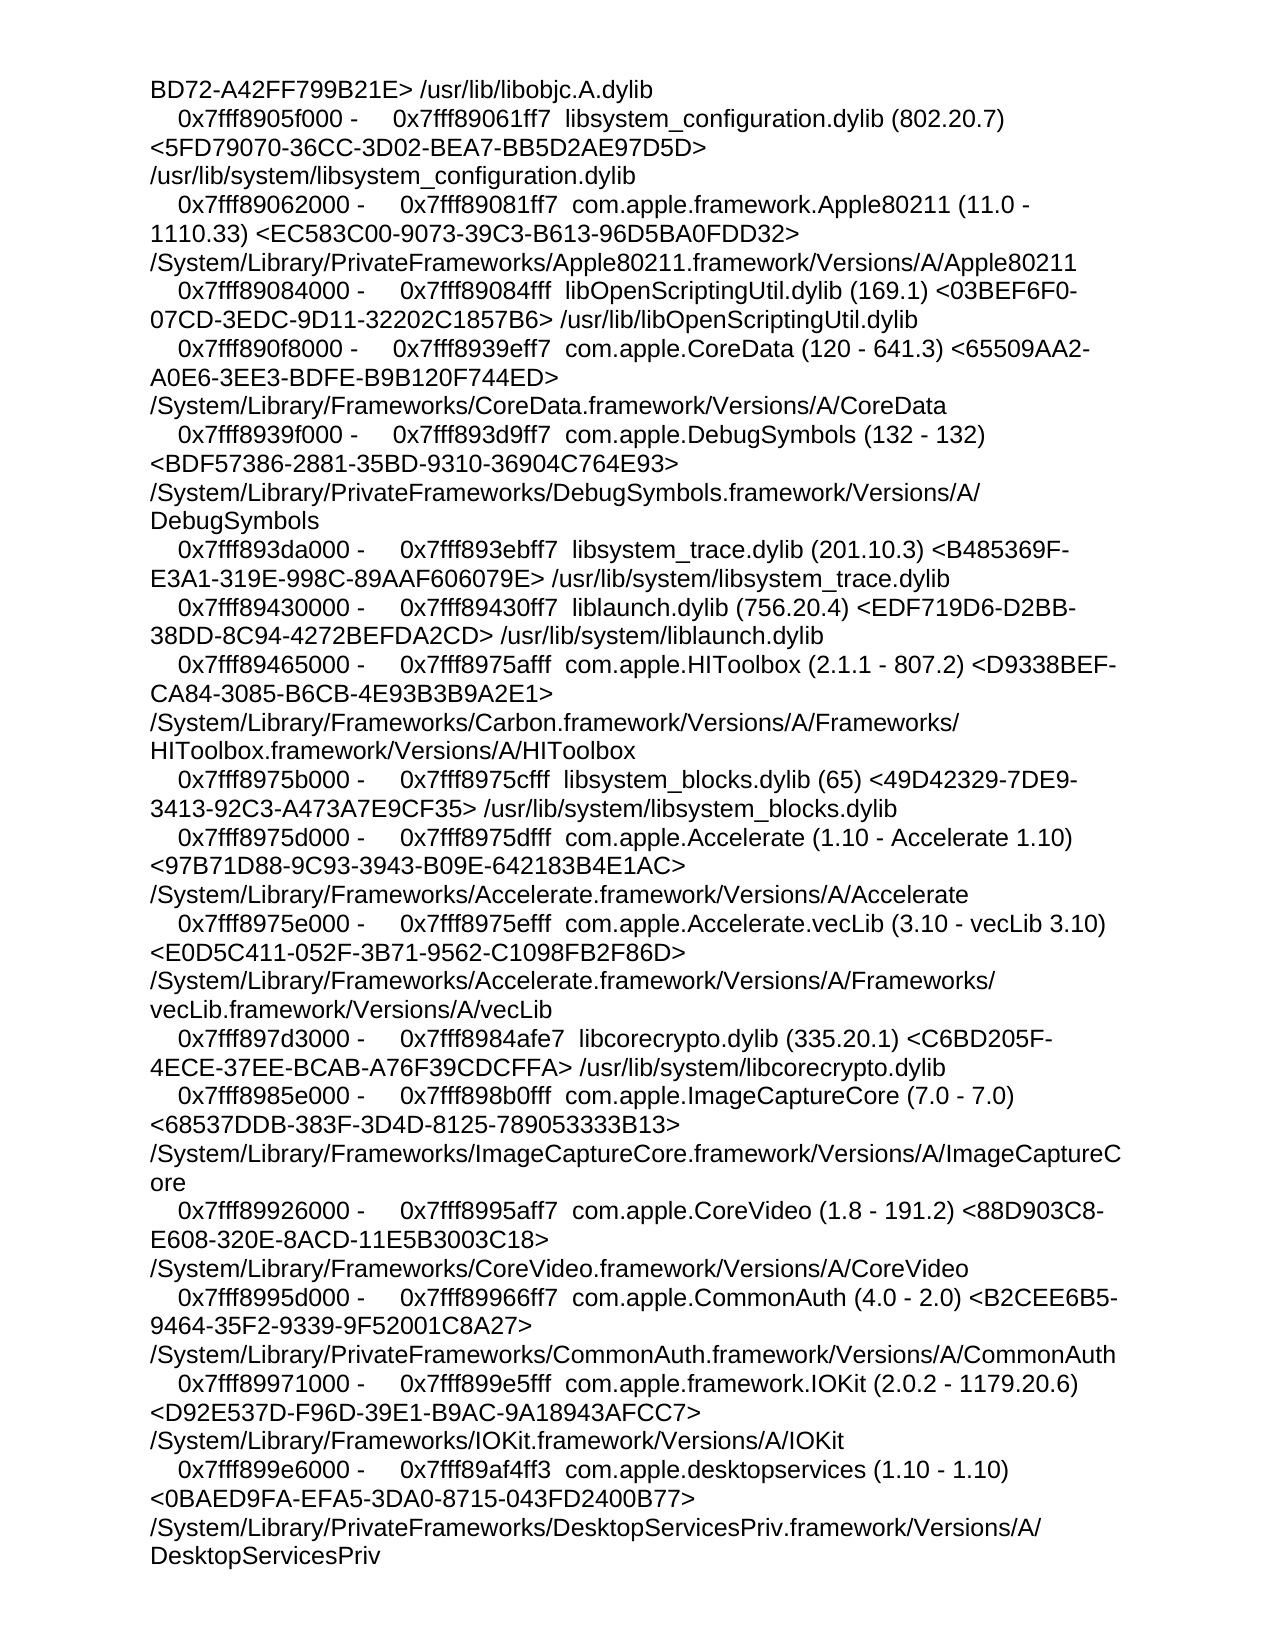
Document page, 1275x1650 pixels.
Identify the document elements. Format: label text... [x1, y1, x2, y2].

text 0x7fff8905f000 - 0x7fff89061ff7 libsystem_configuration.dylib (802.20.7) <5FD79070-36CC-3D02-BEA7-BB5D2AE97D5D> /usr/lib/system/libsystem_configuration.dylib [150, 104, 1125, 190]
text BD72-A42FF799B21E> /usr/lib/libobjc.A.dylib [150, 75, 1125, 104]
text 0x7fff89084000 - 0x7fff89084fff libOpenScriptingUtil.dylib (169.1) <03BEF6F0-07CD-3EDC-9D11-32202C1857B6> /usr/lib/libOpenScriptingUtil.dylib [150, 276, 1125, 334]
text 0x7fff89465000 - 0x7fff8975afff com.apple.HIToolbox (2.1.1 - 807.2) <D9338BEF-CA84-3085-B6CB-4E93B3B9A2E1> /System/Library/Frameworks/Carbon.framework/Versions/A/Frameworks/HIToolbox.framework/Versions/A/HIToolbox [150, 650, 1125, 765]
text 0x7fff89926000 - 0x7fff8995aff7 com.apple.CoreVideo (1.8 - 191.2) <88D903C8-E608-320E-8ACD-11E5B3003C18> /System/Library/Frameworks/CoreVideo.framework/Versions/A/CoreVideo [150, 1196, 1125, 1282]
text 0x7fff893da000 - 0x7fff893ebff7 libsystem_trace.dylib (201.10.3) <B485369F-E3A1-319E-998C-89AAF606079E> /usr/lib/system/libsystem_trace.dylib [150, 535, 1125, 592]
text 0x7fff8975d000 - 0x7fff8975dfff com.apple.Accelerate (1.10 - Accelerate 1.10) <97B71D88-9C93-3943-B09E-642183B4E1AC> /System/Library/Frameworks/Accelerate.framework/Versions/A/Accelerate [150, 822, 1125, 909]
text 0x7fff890f8000 - 0x7fff8939eff7 com.apple.CoreData (120 - 641.3) <65509AA2-A0E6-3EE3-BDFE-B9B120F744ED> /System/Library/Frameworks/CoreData.framework/Versions/A/CoreData [150, 334, 1125, 420]
text 0x7fff897d3000 - 0x7fff8984afe7 libcorecrypto.dylib (335.20.1) <C6BD205F-4ECE-37EE-BCAB-A76F39CDCFFA> /usr/lib/system/libcorecrypto.dylib [150, 1024, 1125, 1081]
text 0x7fff89971000 - 0x7fff899e5fff com.apple.framework.IOKit (2.0.2 - 1179.20.6) <D92E537D-F96D-39E1-B9AC-9A18943AFCC7> /System/Library/Frameworks/IOKit.framework/Versions/A/IOKit [150, 1369, 1125, 1455]
text 0x7fff8975b000 - 0x7fff8975cfff libsystem_blocks.dylib (65) <49D42329-7DE9-3413-92C3-A473A7E9CF35> /usr/lib/system/libsystem_blocks.dylib [150, 765, 1125, 822]
text 0x7fff8995d000 - 0x7fff89966ff7 com.apple.CommonAuth (4.0 - 2.0) <B2CEE6B5-9464-35F2-9339-9F52001C8A27> /System/Library/PrivateFrameworks/CommonAuth.framework/Versions/A/CommonAuth [150, 1282, 1125, 1369]
text 0x7fff89430000 - 0x7fff89430ff7 liblaunch.dylib (756.20.4) <EDF719D6-D2BB-38DD-8C94-4272BEFDA2CD> /usr/lib/system/liblaunch.dylib [150, 592, 1125, 650]
text 0x7fff899e6000 - 0x7fff89af4ff3 com.apple.desktopservices (1.10 - 1.10) <0BAED9FA-EFA5-3DA0-8715-043FD2400B77> /System/Library/PrivateFrameworks/DesktopServicesPriv.framework/Versions/A/DesktopServicesPriv [150, 1455, 1125, 1570]
text 0x7fff8939f000 - 0x7fff893d9ff7 com.apple.DebugSymbols (132 - 132) <BDF57386-2881-35BD-9310-36904C764E93> /System/Library/PrivateFrameworks/DebugSymbols.framework/Versions/A/DebugSymbols [150, 420, 1125, 535]
text 0x7fff8985e000 - 0x7fff898b0fff com.apple.ImageCaptureCore (7.0 - 7.0) <68537DDB-383F-3D4D-8125-789053333B13> /System/Library/Frameworks/ImageCaptureCore.framework/Versions/A/ImageCaptureCore [150, 1081, 1125, 1196]
text 0x7fff89062000 - 0x7fff89081ff7 com.apple.framework.Apple80211 (11.0 - 1110.33) <EC583C00-9073-39C3-B613-96D5BA0FDD32> /System/Library/PrivateFrameworks/Apple80211.framework/Versions/A/Apple80211 [150, 190, 1125, 276]
text 0x7fff8975e000 - 0x7fff8975efff com.apple.Accelerate.vecLib (3.10 - vecLib 3.10) <E0D5C411-052F-3B71-9562-C1098FB2F86D> /System/Library/Frameworks/Accelerate.framework/Versions/A/Frameworks/vecLib.framework/Versions/A/vecLib [150, 909, 1125, 1024]
